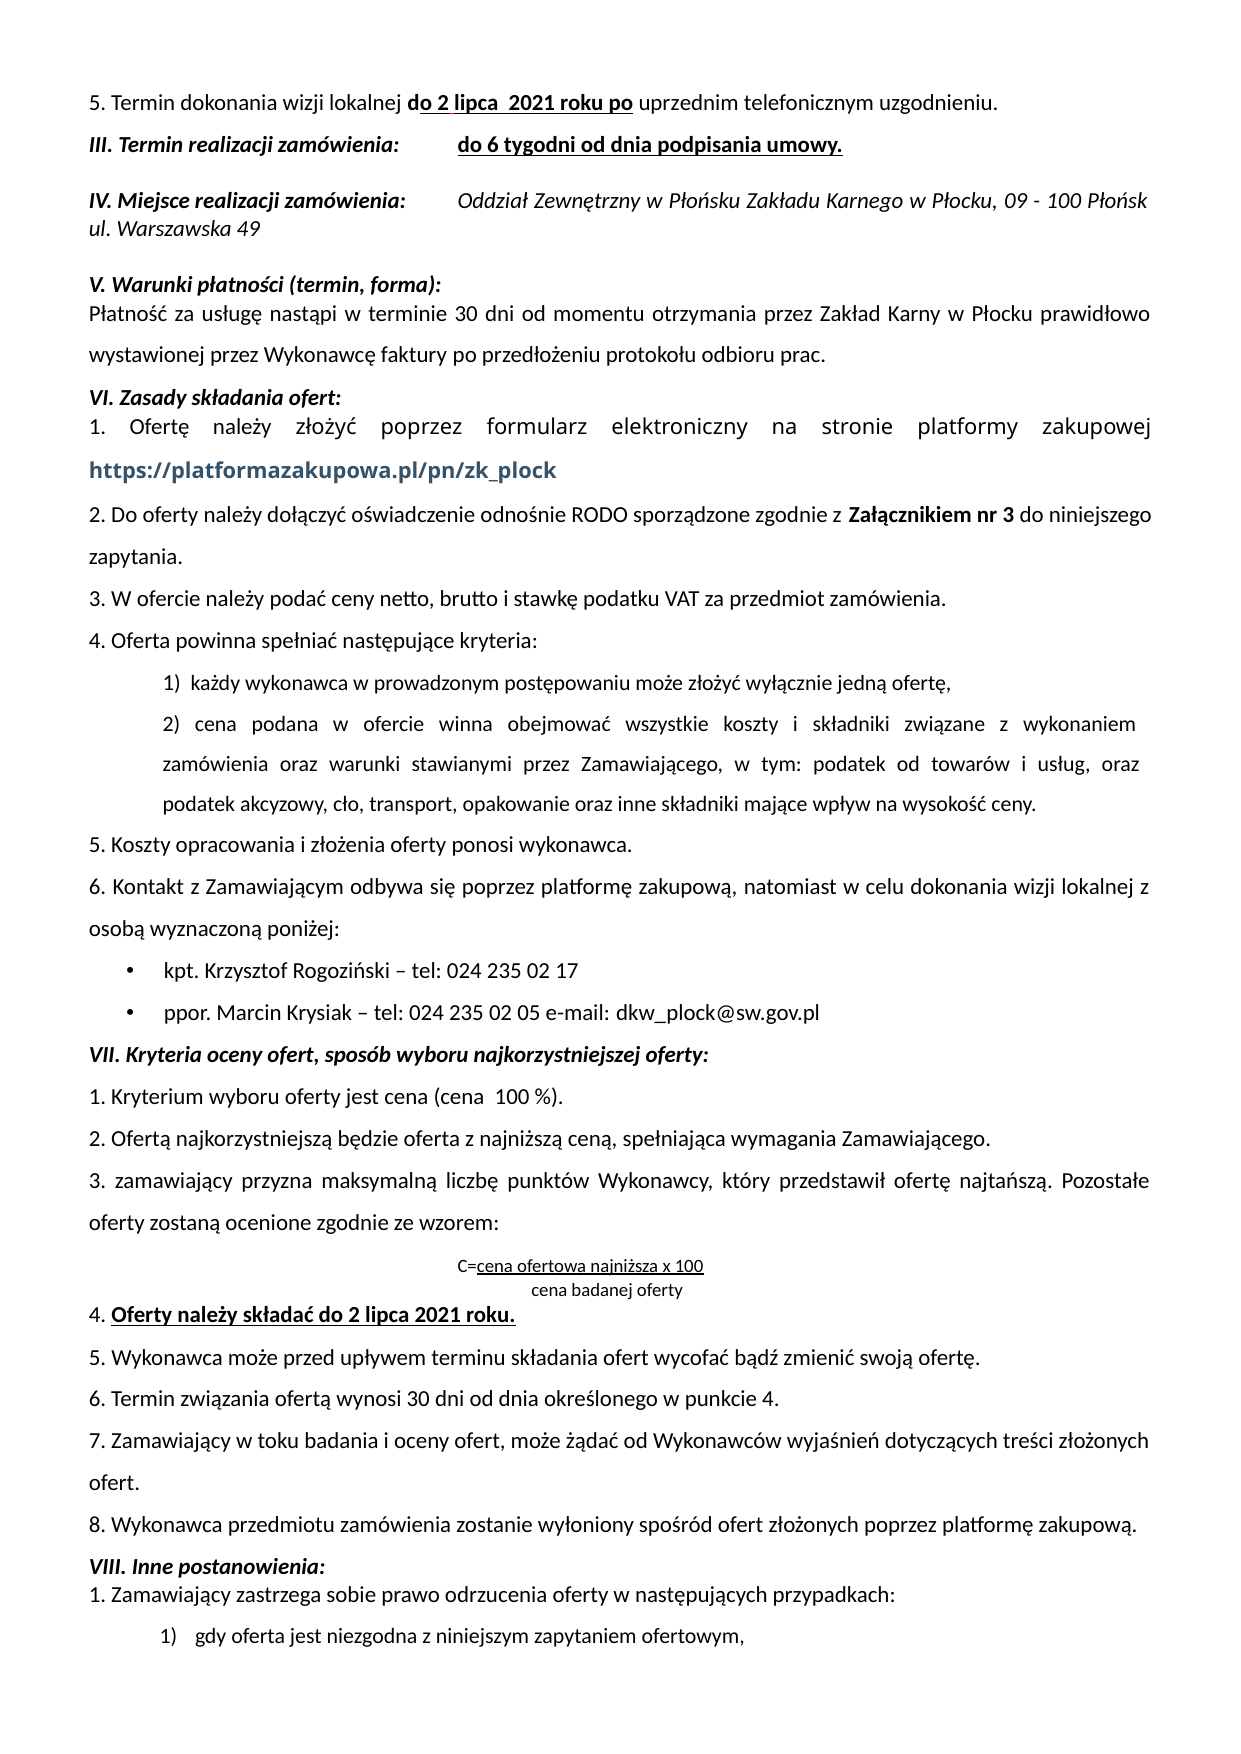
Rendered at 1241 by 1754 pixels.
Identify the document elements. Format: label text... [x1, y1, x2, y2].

text VII. Kryteria oceny ofert, sposób wyboru najkorzystniejszej oferty: [88, 1040, 1152, 1068]
text III. Termin realizacji zamówienia: do 6 tygodni od dnia podpisania umowy. [88, 131, 1152, 158]
text 5. Wykonawca może przed upływem terminu składania ofert wycofać bądź zmienić swoją ofertę. [88, 1343, 1152, 1371]
text 4. Oferta powinna spełniać następujące kryteria: [88, 626, 1152, 654]
text 4. Oferty należy składać do 2 lipca 2021 roku. [88, 1301, 1152, 1329]
list gdy oferta jest niezgodna z niniejszym zapytaniem ofertowym, [159, 1622, 1152, 1649]
text 3. zamawiający przyzna maksymalną liczbę punktów Wykonawcy, który przedstawił ofertę najtańszą. Pozostałe oferty zostaną ocenione zgodnie ze wzorem: [88, 1166, 1152, 1236]
text 5. Koszty opracowania i złożenia oferty ponosi wykonawca. [88, 830, 1152, 858]
text 1. Ofertę należy złożyć poprzez formularz elektroniczny na stronie platformy zakupowej https://platformazakupowa.pl/pn/zk_plock [88, 411, 1152, 485]
text 6. Kontakt z Zamawiającym odbywa się poprzez platformę zakupową, natomiast w celu dokonania wizji lokalnej z osobą wyznaczoną poniżej: [88, 872, 1152, 942]
list kpt. Krzysztof Rogoziński – tel: 024 235 02 17 [126, 956, 1152, 984]
text 1. Kryterium wyboru oferty jest cena (cena 100 %). [88, 1082, 1152, 1110]
text 7. Zamawiający w toku badania i oceny ofert, może żądać od Wykonawców wyjaśnień dotyczących treści złożonych ofert. [88, 1427, 1152, 1497]
text VI. Zasady składania ofert: [88, 383, 1152, 411]
list ppor. Marcin Krysiak – tel: 024 235 02 05 e-mail: dkw_plock@sw.gov.pl [126, 998, 1152, 1026]
text 2) cena podana w ofercie winna obejmować wszystkie koszty i składniki związane z wykonaniem zamówienia oraz warunki stawianymi przez Zamawiającego, w tym: podatek od towarów i usług, oraz podatek akcyzowy, cło, transport, opakowanie oraz inne składniki mające wpływ na wysokość ceny. [88, 710, 1152, 817]
text C=cena ofertowa najniższa x 100 [88, 1250, 1152, 1278]
text Płatność za usługę nastąpi w terminie 30 dni od momentu otrzymania przez Zakład Karny w Płocku prawidłowo wystawionej przez Wykonawcę faktury po przedłożeniu protokołu odbioru prac. [88, 299, 1152, 369]
text 2. Do oferty należy dołączyć oświadczenie odnośnie RODO sporządzone zgodnie z Załącznikiem nr 3 do niniejszego zapytania. [88, 500, 1152, 570]
text V. Warunki płatności (termin, forma): [88, 271, 1152, 299]
text 2. Ofertą najkorzystniejszą będzie oferta z najniższą ceną, spełniająca wymagania Zamawiającego. [88, 1124, 1152, 1152]
text 3. W ofercie należy podać ceny netto, brutto i stawkę podatku VAT za przedmiot zamówienia. [88, 584, 1152, 612]
text 1. Zamawiający zastrzega sobie prawo odrzucenia oferty w następujących przypadkach: [88, 1581, 1152, 1608]
text 8. Wykonawca przedmiotu zamówienia zostanie wyłoniony spośród ofert złożonych poprzez platformę zakupową. [88, 1511, 1152, 1538]
text IV. Miejsce realizacji zamówienia: Oddział Zewnętrzny w Płońsku Zakładu Karnego w Płocku, 09 - 100 Płońsk ul. Warszawska 49 [88, 187, 1152, 243]
text 5. Termin dokonania wizji lokalnej do 2 lipca 2021 roku po uprzednim telefonicznym uzgodnieniu. [88, 88, 1152, 117]
text VIII. Inne postanowienia: [88, 1552, 1152, 1581]
text 6. Termin związania ofertą wynosi 30 dni od dnia określonego w punkcie 4. [88, 1384, 1152, 1413]
text cena badanej oferty [88, 1278, 1152, 1301]
text 1) każdy wykonawca w prowadzonym postępowaniu może złożyć wyłącznie jedną ofertę, [88, 668, 1152, 696]
